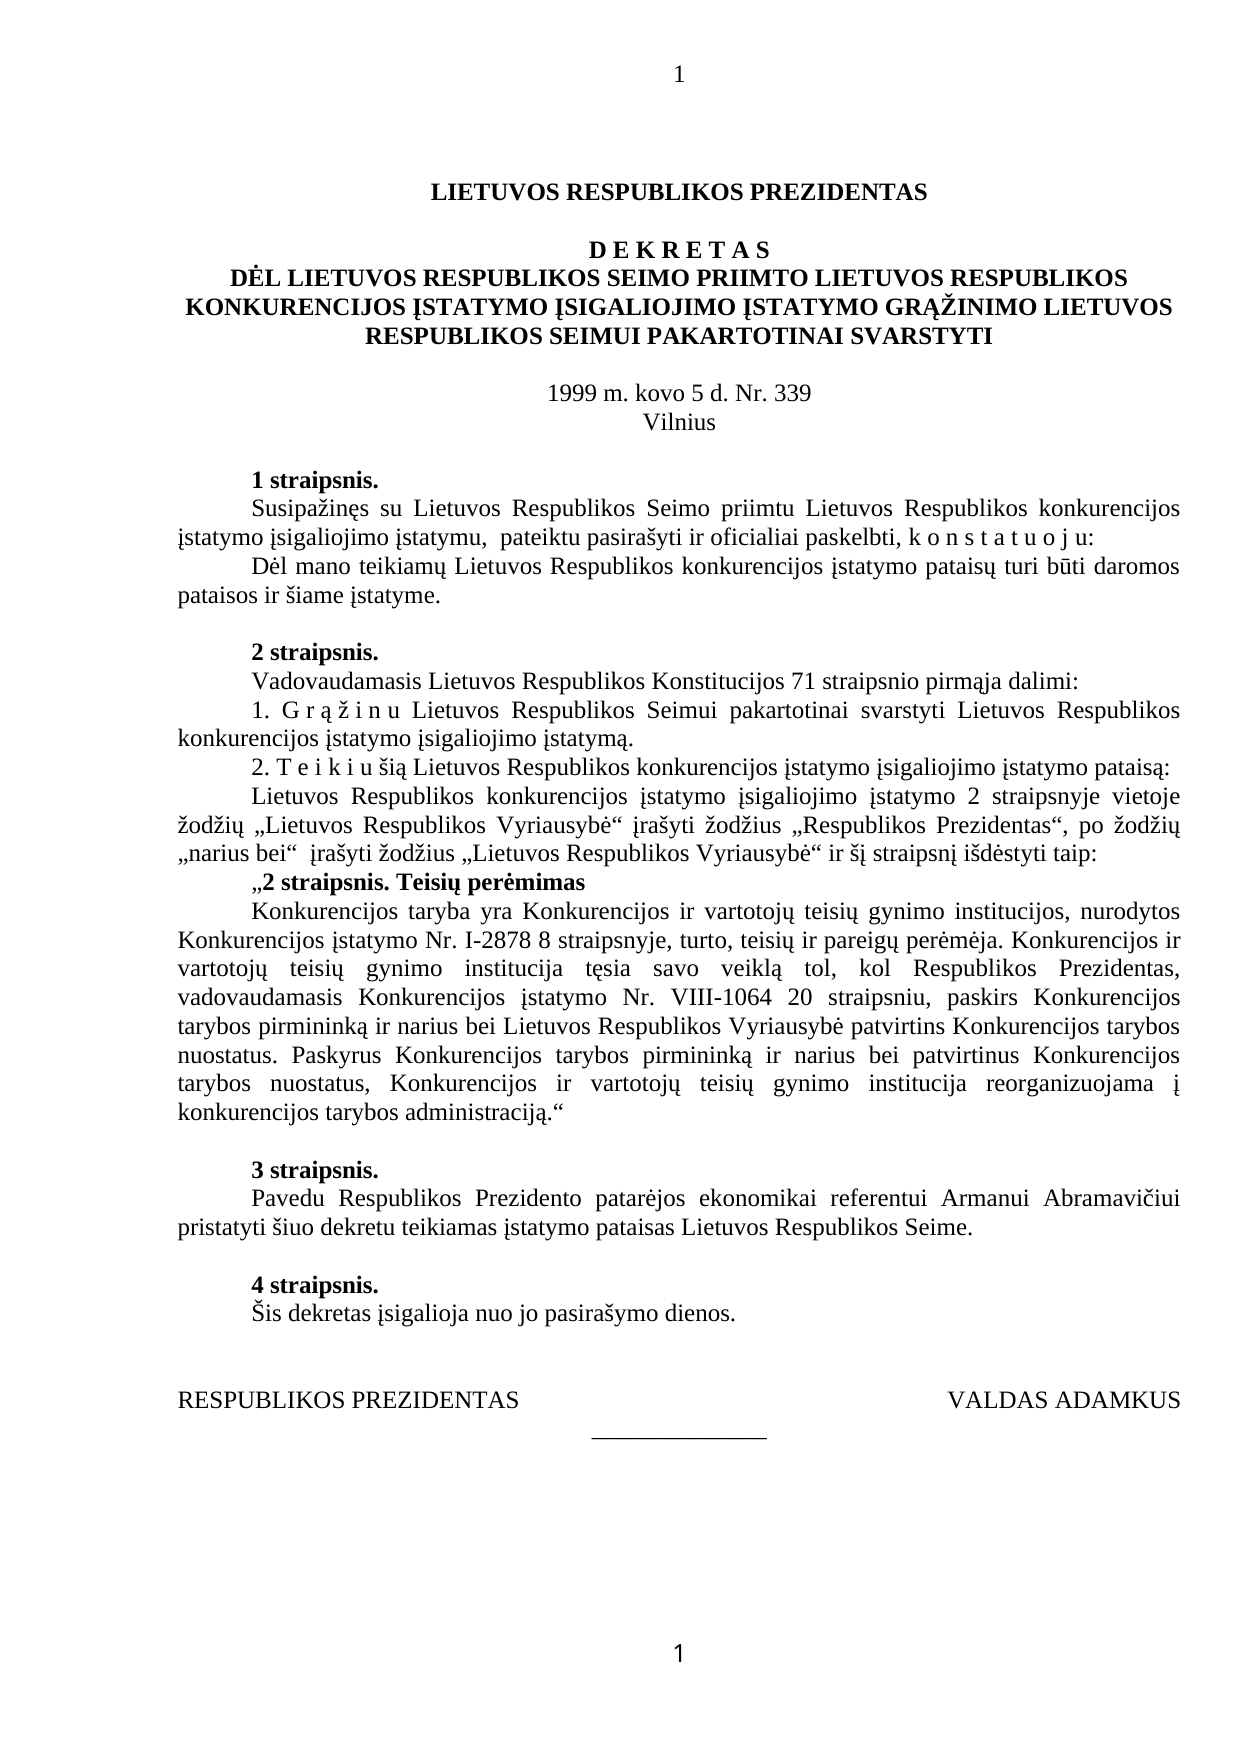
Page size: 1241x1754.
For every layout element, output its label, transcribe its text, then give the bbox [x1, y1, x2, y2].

text Vilnius [177, 407, 1181, 436]
text Vadovaudamasis Lietuvos Respublikos Konstitucijos 71 straipsnio pirmąja dalimi: [177, 666, 1181, 695]
text 2. Teikiu šią Lietuvos Respublikos konkurencijos įstatymo įsigaliojimo įstatymo pataisą: [177, 752, 1181, 781]
text 2 straipsnis. [177, 637, 1181, 666]
text ______________ [177, 1413, 1181, 1442]
text „2 straipsnis. Teisių perėmimas [177, 867, 1181, 896]
text 1999 m. kovo 5 d. Nr. 339 [177, 378, 1181, 407]
text 3 straipsnis. [177, 1155, 1181, 1183]
text Lietuvos Respublikos konkurencijos įstatymo įsigaliojimo įstatymo 2 straipsnyje vietoje žodžių „Lietuvos Respublikos Vyriausybė“ įrašyti žodžius „Respublikos Prezidentas“, po žodžių „narius bei“ įrašyti žodžius „Lietuvos Respublikos Vyriausybė“ ir šį straipsnį išdėstyti taip: [177, 781, 1181, 867]
text Pavedu Respublikos Prezidento patarėjos ekonomikai referentui Armanui Abramavičiui pristatyti šiuo dekretu teikiamas įstatymo pataisas Lietuvos Respublikos Seime. [177, 1183, 1181, 1241]
text 1 straipsnis. [177, 465, 1181, 493]
text 1. Grąžinu Lietuvos Respublikos Seimui pakartotinai svarstyti Lietuvos Respublikos konkurencijos įstatymo įsigaliojimo įstatymą. [177, 695, 1181, 752]
text Susipažinęs su Lietuvos Respublikos Seimo priimtu Lietuvos Respublikos konkurencijos įstatymo įsigaliojimo įstatymu, pateiktu pasirašyti ir oficialiai paskelbti, konstatuoju: [177, 493, 1181, 551]
text DĖL LIETUVOS RESPUBLIKOS SEIMO PRIIMTO LIETUVOS RESPUBLIKOS KONKURENCIJOS ĮSTATYMO ĮSIGALIOJIMO ĮSTATYMO GRĄŽINIMO LIETUVOS RESPUBLIKOS SEIMUI PAKARTOTINAI SVARSTYTI [177, 263, 1181, 350]
text RESPUBLIKOS PREZIDENTAS VALDAS ADAMKUS [177, 1385, 1181, 1413]
text 4 straipsnis. [177, 1270, 1181, 1298]
text LIETUVOS RESPUBLIKOS PREZIDENTAS [177, 177, 1181, 206]
text Dėl mano teikiamų Lietuvos Respublikos konkurencijos įstatymo pataisų turi būti daromos pataisos ir šiame įstatyme. [177, 551, 1181, 608]
text Šis dekretas įsigalioja nuo jo pasirašymo dienos. [177, 1298, 1181, 1327]
text Konkurencijos taryba yra Konkurencijos ir vartotojų teisių gynimo institucijos, nurodytos Konkurencijos įstatymo Nr. I-2878 8 straipsnyje, turto, teisių ir pareigų perėmėja. Konkurencijos ir vartotojų teisių gynimo institucija tęsia savo veiklą tol, kol Respublikos Prezidentas, vadovaudamasis Konkurencijos įstatymo Nr. VIII-1064 20 straipsniu, paskirs Konkurencijos tarybos pirmininką ir narius bei Lietuvos Respublikos Vyriausybė patvirtins Konkurencijos tarybos nuostatus. Paskyrus Konkurencijos tarybos pirmininką ir narius bei patvirtinus Konkurencijos tarybos nuostatus, Konkurencijos ir vartotojų teisių gynimo institucija reorganizuojama į konkurencijos tarybos administraciją.“ [177, 896, 1181, 1126]
text D E K R E T A S [177, 235, 1181, 263]
